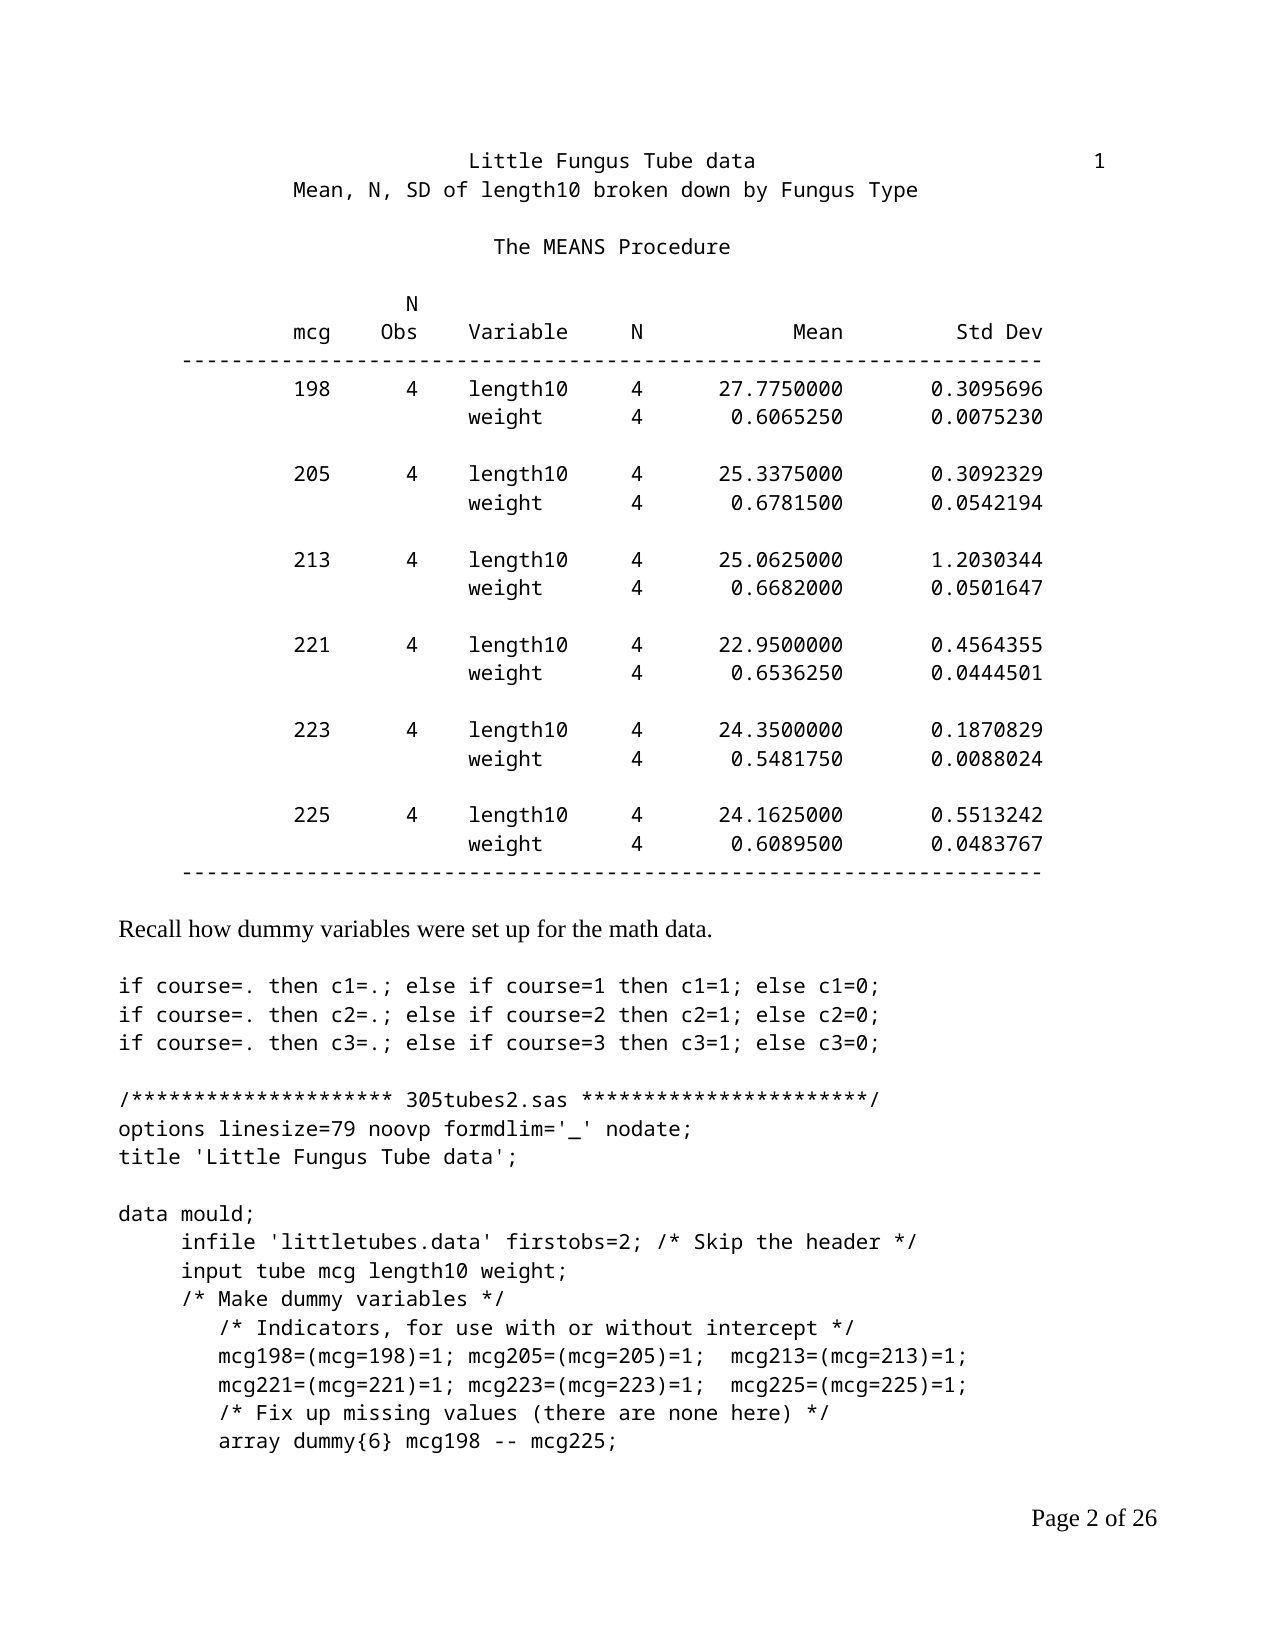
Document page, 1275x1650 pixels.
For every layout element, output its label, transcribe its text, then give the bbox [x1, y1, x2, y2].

text 205 4 length10 4 25.3375000 0.3092329 [118, 459, 1160, 488]
text if course=. then c3=.; else if course=3 then c3=1; else c3=0; [118, 1028, 1160, 1057]
text /********************* 305tubes2.sas ***********************/ [118, 1085, 1160, 1114]
text 223 4 length10 4 24.3500000 0.1870829 [118, 715, 1160, 744]
text data mould; [118, 1199, 1160, 1227]
text /* Indicators, for use with or without intercept */ [118, 1313, 1160, 1341]
text weight 4 0.6781500 0.0542194 [118, 488, 1160, 516]
text array dummy{6} mcg198 -- mcg225; [118, 1427, 1160, 1455]
text mcg198=(mcg=198)=1; mcg205=(mcg=205)=1; mcg213=(mcg=213)=1; [118, 1341, 1160, 1370]
text options linesize=79 noovp formdlim='_' nodate; [118, 1114, 1160, 1142]
text title 'Little Fungus Tube data'; [118, 1142, 1160, 1171]
text /* Make dummy variables */ [118, 1284, 1160, 1313]
text 198 4 length10 4 27.7750000 0.3095696 [118, 374, 1160, 402]
text weight 4 0.6536250 0.0444501 [118, 658, 1160, 687]
text if course=. then c2=.; else if course=2 then c2=1; else c2=0; [118, 1000, 1160, 1028]
text weight 4 0.5481750 0.0088024 [118, 744, 1160, 772]
text infile 'littletubes.data' firstobs=2; /* Skip the header */ [118, 1227, 1160, 1256]
text The MEANS Procedure [118, 232, 1160, 260]
text /* Fix up missing values (there are none here) */ [118, 1398, 1160, 1427]
text Mean, N, SD of length10 broken down by Fungus Type [118, 175, 1160, 203]
text 221 4 length10 4 22.9500000 0.4564355 [118, 630, 1160, 658]
text --------------------------------------------------------------------- [118, 346, 1160, 374]
text weight 4 0.6065250 0.0075230 [118, 402, 1160, 431]
text weight 4 0.6089500 0.0483767 [118, 829, 1160, 857]
text mcg221=(mcg=221)=1; mcg223=(mcg=223)=1; mcg225=(mcg=225)=1; [118, 1370, 1160, 1398]
text 213 4 length10 4 25.0625000 1.2030344 [118, 545, 1160, 573]
text weight 4 0.6682000 0.0501647 [118, 573, 1160, 602]
text Recall how dummy variables were set up for the math data. [118, 914, 1160, 943]
text --------------------------------------------------------------------- [118, 857, 1160, 886]
text N [118, 289, 1160, 317]
text mcg Obs Variable N Mean Std Dev [118, 317, 1160, 346]
text 225 4 length10 4 24.1625000 0.5513242 [118, 801, 1160, 829]
text if course=. then c1=.; else if course=1 then c1=1; else c1=0; [118, 972, 1160, 1000]
text input tube mcg length10 weight; [118, 1256, 1160, 1284]
text Little Fungus Tube data 1 [118, 147, 1160, 175]
